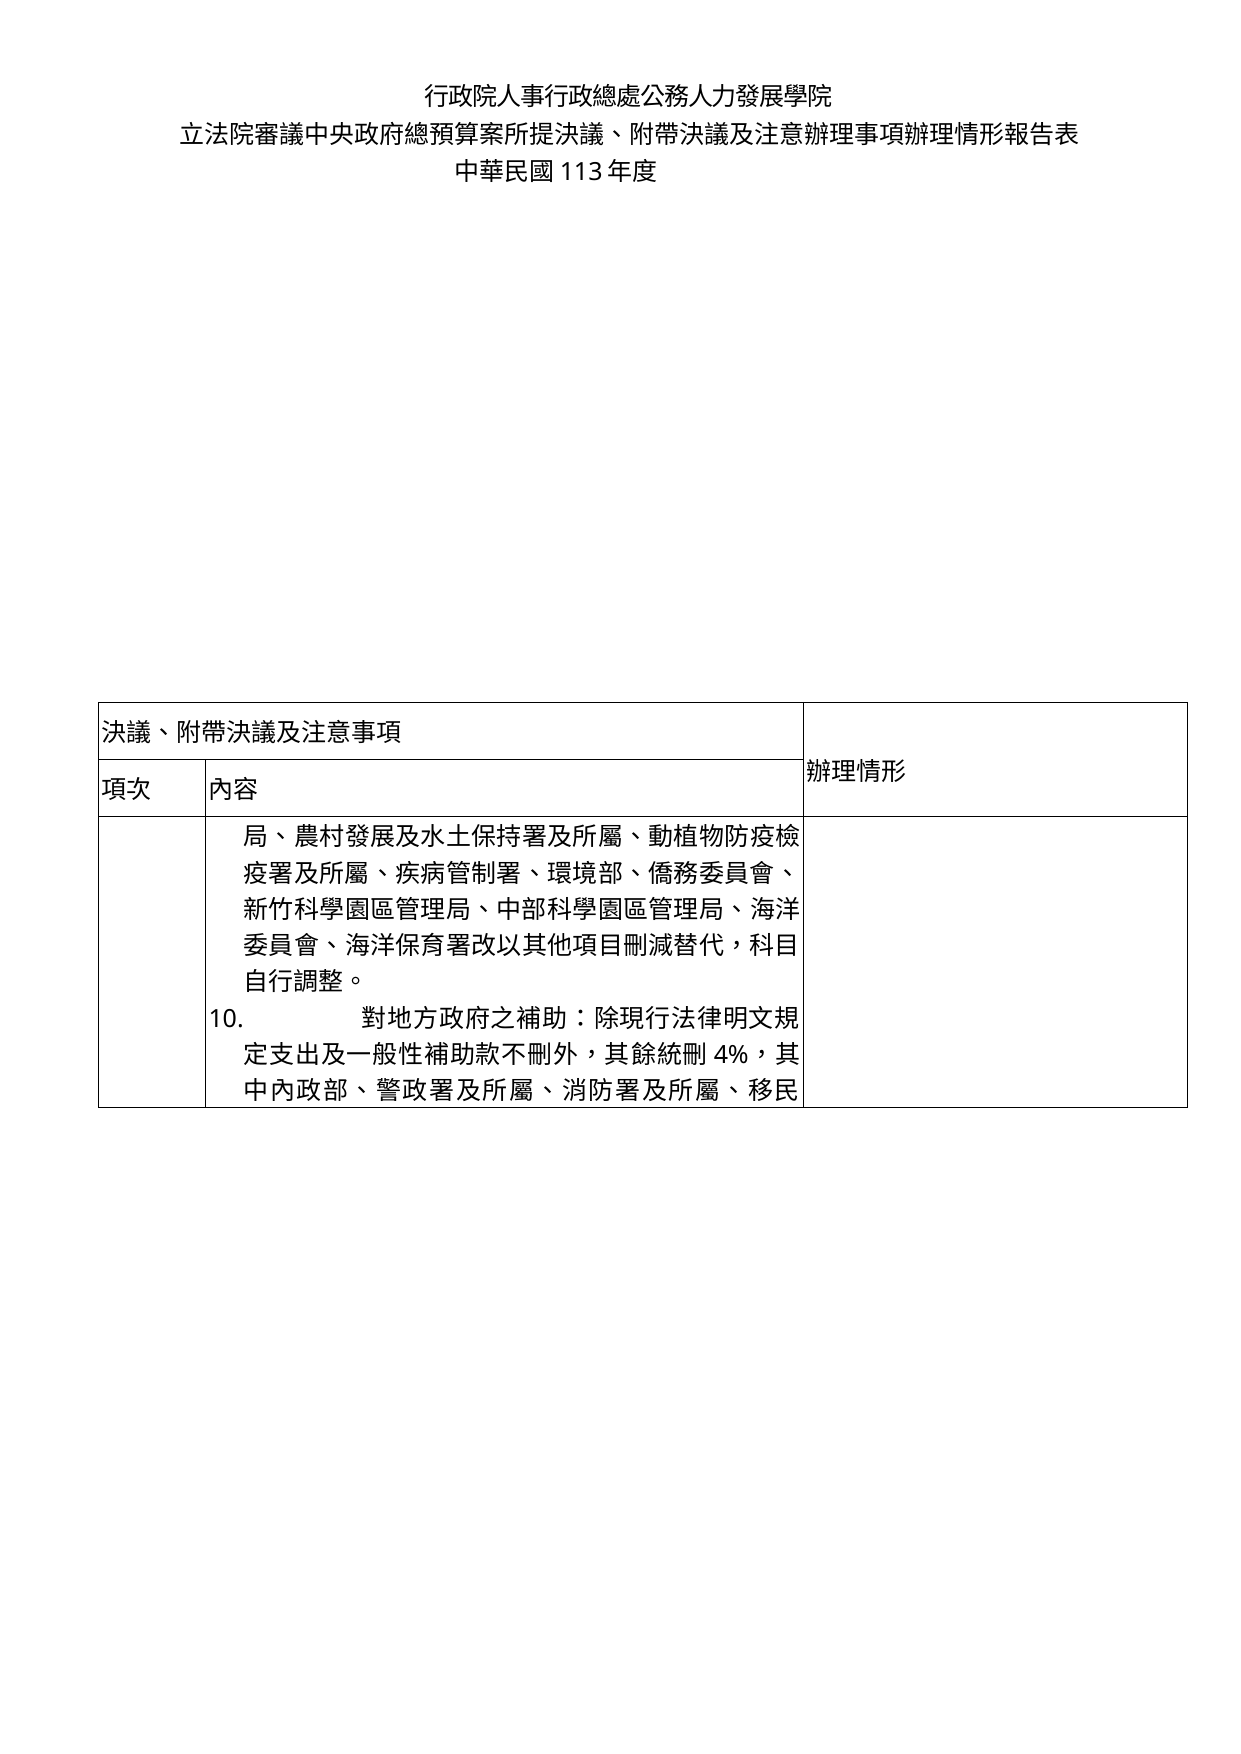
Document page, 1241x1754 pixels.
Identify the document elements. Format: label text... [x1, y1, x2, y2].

table_header 辦理情形 [804, 703, 1187, 816]
table_header 決議、附帶決議及注意事項 [99, 703, 803, 759]
table_cell 內容 [206, 760, 803, 816]
table_cell [99, 817, 205, 1107]
table_cell 項次 [99, 760, 205, 816]
table_cell 局、農村發展及水土保持署及所屬、動植物防疫檢疫署及所屬、疾病管制署、環境部、僑務委員會、新竹科學園區管理局、中部科學園區管理局、海洋委員會、海洋保育署改以其他項目刪減替代，科目自行調整。 10. 對地方政府之補助：除現行法律明文規定支出及一般性補助款不刪外，其餘統刪4%，其中內政部、警政署及所屬、消防署及所屬、移民 [206, 817, 803, 1107]
table_cell [804, 817, 1187, 1107]
